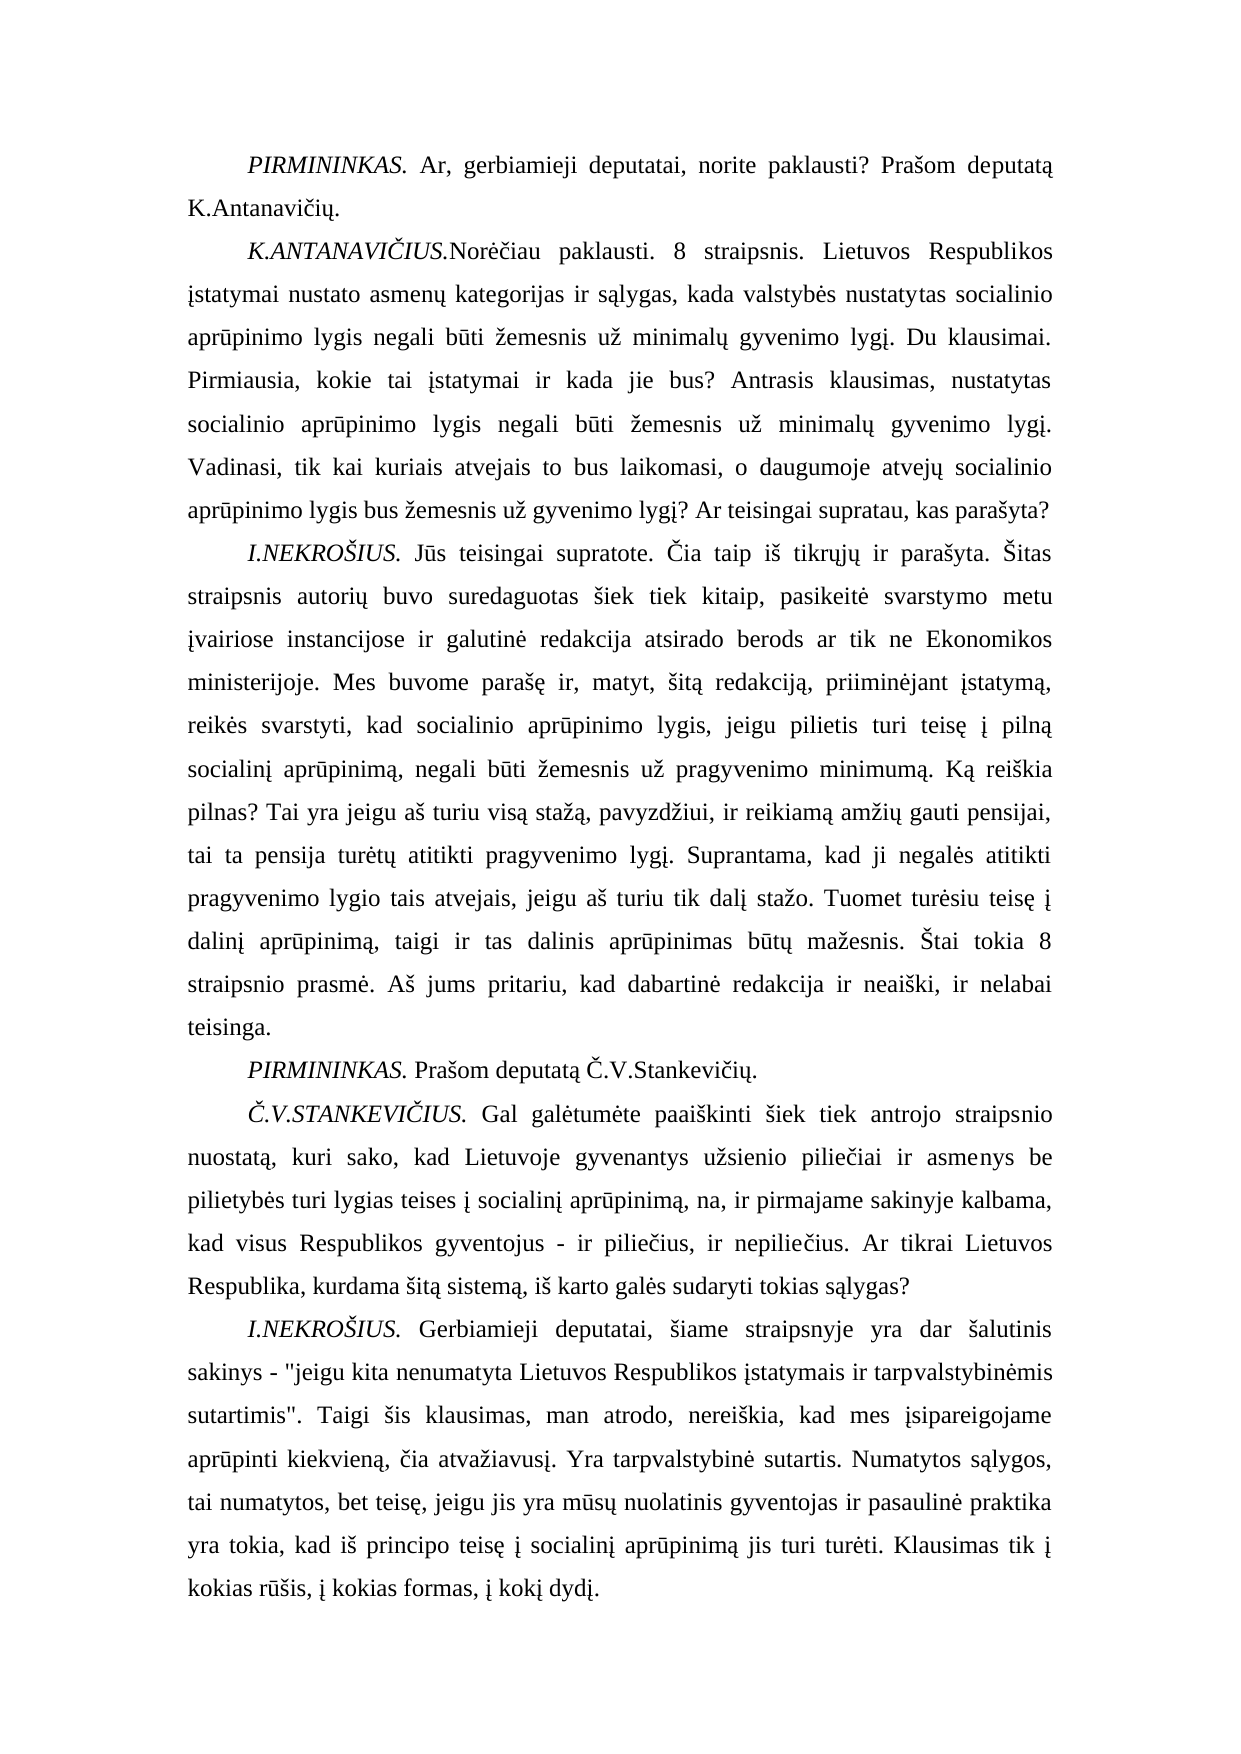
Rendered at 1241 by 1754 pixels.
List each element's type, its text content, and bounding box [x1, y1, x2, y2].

text I.NEKROŠIUS. Gerbiamieji deputatai, šiame straipsnyje yra dar šalutinis sakinys - "jeigu kita nenumatyta Lietuvos Respublikos įstatymais ir tarp­valstybinėmis sutartimis". Taigi šis klausimas, man atrodo, nereiškia, kad mes įsipareigojame aprūpinti kiekvieną, čia atvažiavusį. Yra tarpvalstybinė sutartis. Numatytos sąlygos, tai numatytos, bet teisę, jeigu jis yra mūsų nuolatinis gyventojas ir pasaulinė praktika yra tokia, kad iš principo teisę į socialinį aprūpinimą jis turi turėti. Klausimas tik į kokias rūšis, į kokias formas, į kokį dydį. [187, 1314, 1053, 1602]
text I.NEKROŠIUS. Jūs teisingai supratote. Čia taip iš tikrųjų ir parašyta. Šitas straipsnis autorių buvo suredaguotas šiek tiek kitaip, pasikeitė svarsty­mo metu įvairiose instancijose ir galutinė redakcija atsirado berods ar tik ne Ekonomikos ministerijoje. Mes buvome parašę ir, matyt, šitą redakciją, priiminėjant įstatymą, reikės svarstyti, kad socialinio aprūpinimo lygis, jeigu pilietis turi teisę į pilną socialinį aprūpinimą, negali būti žemesnis už pragy­venimo minimumą. Ką reiškia pilnas? Tai yra jeigu aš turiu visą stažą, pavyzdžiui, ir reikiamą amžių gauti pensijai, tai ta pensija turėtų atitikti pragyvenimo lygį. Suprantama, kad ji negalės atitikti pragyvenimo lygio tais atvejais, jeigu aš turiu tik dalį stažo. Tuomet turėsiu teisę į dalinį aprūpi­nimą, taigi ir tas dalinis aprūpinimas būtų mažesnis. Štai tokia 8 straipsnio prasmė. Aš jums pritariu, kad dabartinė redakcija ir neaiški, ir nelabai teisinga. [187, 538, 1053, 1041]
text K.ANTANAVIČIUS.Norėčiau paklausti. 8 straipsnis. Lietuvos Respubli­kos įstatymai nustato asmenų kategorijas ir sąlygas, kada valstybės nustaty­tas socialinio aprūpinimo lygis negali būti žemesnis už minimalų gyvenimo lygį. Du klausimai. Pirmiausia, kokie tai įstatymai ir kada jie bus? Antrasis klausimas, nustatytas socialinio aprūpinimo lygis negali būti žemesnis už minimalų gyvenimo lygį. Vadinasi, tik kai kuriais atvejais to bus laikomasi, o daugumoje atvejų socialinio aprūpinimo lygis bus žemesnis už gyvenimo lygį? Ar teisingai supratau, kas parašyta? [187, 236, 1053, 524]
text Č.V.STANKEVIČIUS. Gal galėtumėte paaiškinti šiek tiek antrojo straips­nio nuostatą, kuri sako, kad Lietuvoje gyvenantys užsienio piliečiai ir asme­nys be pilietybės turi lygias teises į socialinį aprūpinimą, na, ir pirmajame sakinyje kalbama, kad visus Respublikos gyventojus - ir piliečius, ir nepilie­čius. Ar tikrai Lietuvos Respublika, kurdama šitą sistemą, iš karto galės sudaryti tokias sąlygas? [187, 1099, 1053, 1300]
text PIRMININKAS. Prašom deputatą Č.V.Stankevičių. [187, 1056, 1053, 1084]
text PIRMININKAS. Ar, gerbiamieji deputatai, norite paklausti? Prašom de­putatą K.Antanavičių. [187, 150, 1053, 222]
